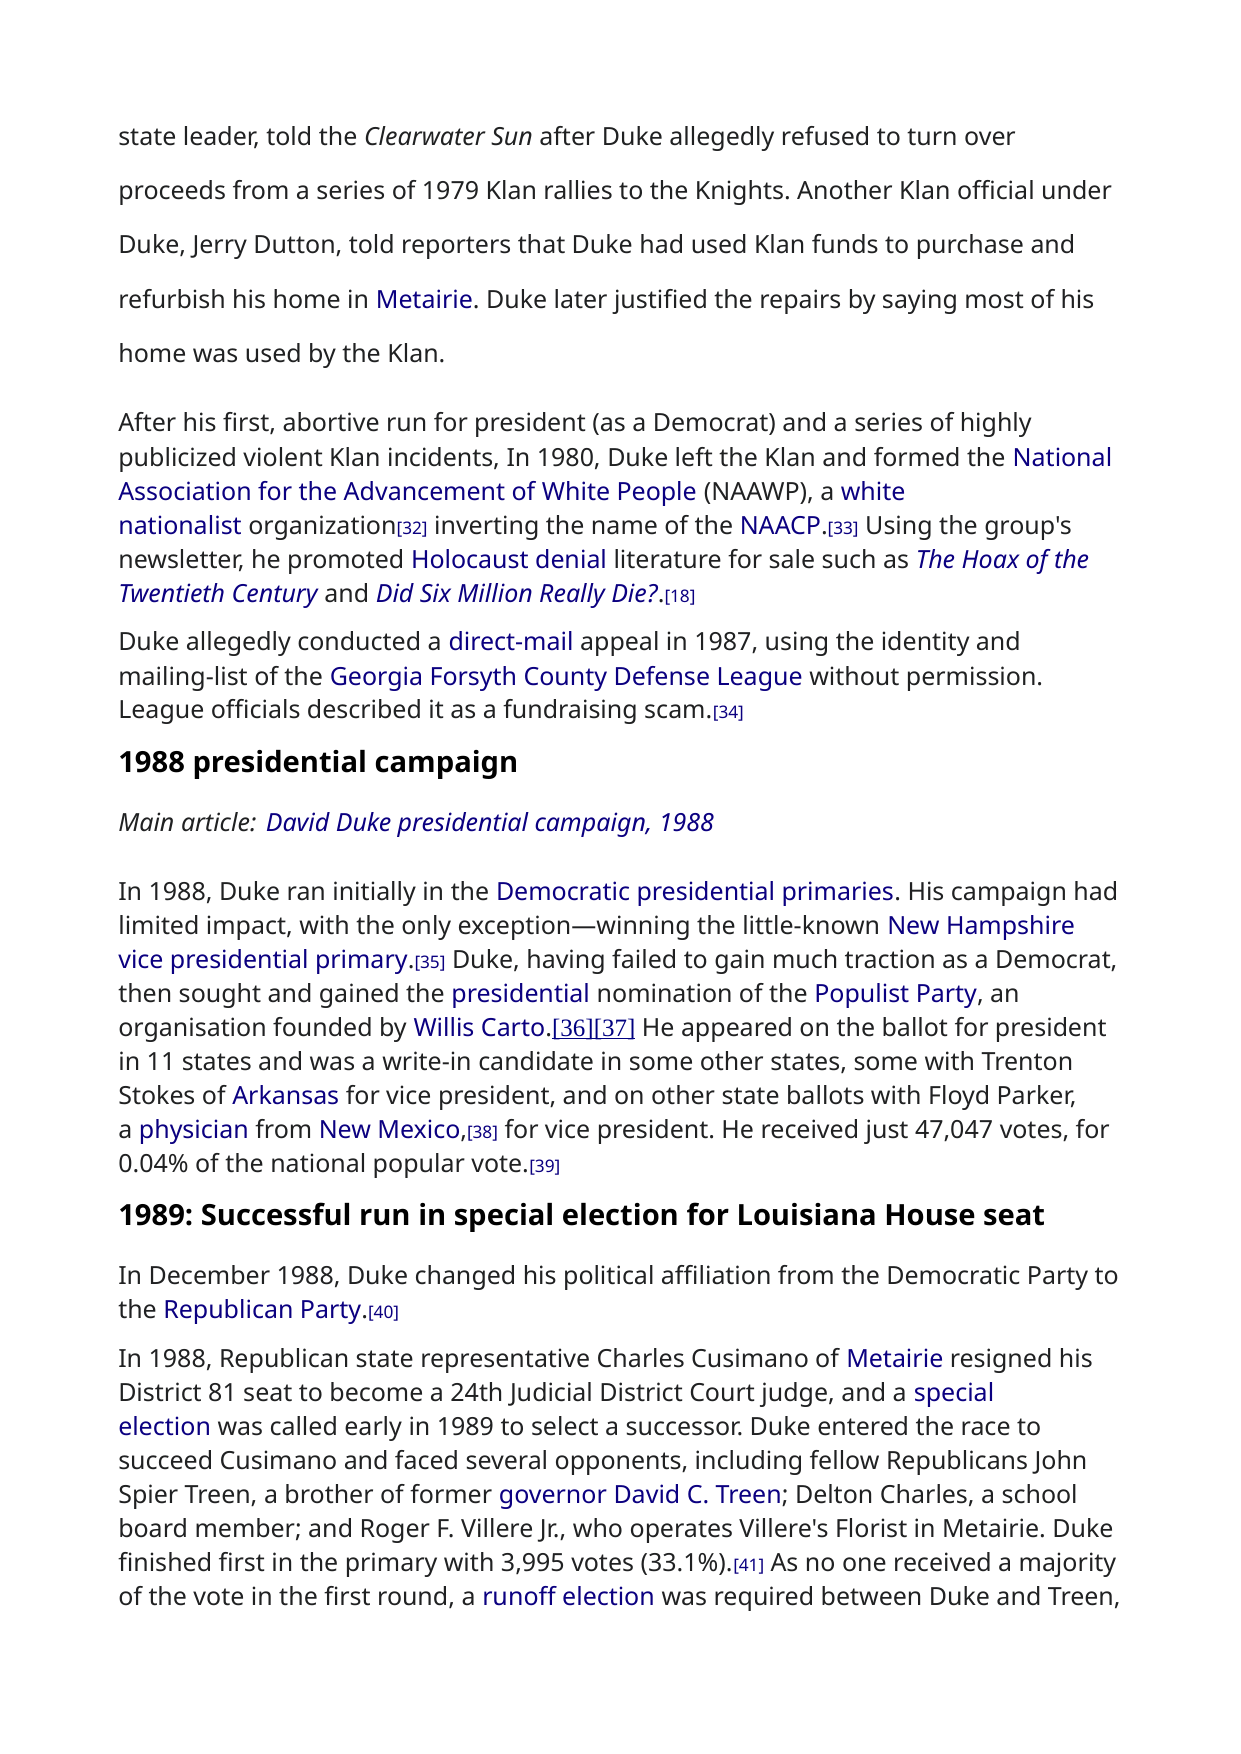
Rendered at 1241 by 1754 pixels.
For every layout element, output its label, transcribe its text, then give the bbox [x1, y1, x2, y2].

text state leader, told the Clearwater Sun after Duke allegedly refused to turn over proceeds from a series of 1979 Klan rallies to the Knights. Another Klan official under Duke, Jerry Dutton, told reporters that Duke had used Klan funds to purchase and refurbish his home in Metairie. Duke later justified the repairs by saying most of his home was used by the Klan. [118, 118, 1122, 370]
text Main article: David Duke presidential campaign, 1988 [118, 804, 1122, 838]
text After his first, abortive run for president (as a Democrat) and a series of highly publicized violent Klan incidents, In 1980, Duke left the Klan and formed the National Association for the Advancement of White People (NAAWP), a white nationalist organization[32] inverting the name of the NAACP.[33] Using the group's newsletter, he promoted Holocaust denial literature for sale such as The Hoax of the Twentieth Century and Did Six Million Really Die?.[18] [118, 405, 1122, 609]
subtitle 1989: Successful run in special election for Louisiana House seat [118, 1194, 1122, 1234]
text In 1988, Duke ran initially in the Democratic presidential primaries. His campaign had limited impact, with the only exception—winning the little-known New Hampshire vice presidential primary.[35] Duke, having failed to gain much traction as a Democrat, then sought and gained the presidential nomination of the Populist Party, an organisation founded by Willis Carto.[36][37] He appeared on the ballot for president in 11 states and was a write-in candidate in some other states, some with Trenton Stokes of Arkansas for vice president, and on other state ballots with Floyd Parker, a physician from New Mexico,[38] for vice president. He received just 47,047 votes, for 0.04% of the national popular vote.[39] [118, 873, 1122, 1180]
text Duke allegedly conducted a direct-mail appeal in 1987, using the identity and mailing-list of the Georgia Forsyth County Defense League without permission. League officials described it as a fundraising scam.[34] [118, 624, 1122, 726]
text In December 1988, Duke changed his political affiliation from the Democratic Party to the Republican Party.[40] [118, 1258, 1122, 1326]
text In 1988, Republican state representative Charles Cusimano of Metairie resigned his District 81 seat to become a 24th Judicial District Court judge, and a special election was called early in 1989 to select a successor. Duke entered the race to succeed Cusimano and faced several opponents, including fellow Republicans John Spier Treen, a brother of former governor David C. Treen; Delton Charles, a school board member; and Roger F. Villere Jr., who operates Villere's Florist in Metairie. Duke finished first in the primary with 3,995 votes (33.1%).[41] As no one received a majority of the vote in the first round, a runoff election was required between Duke and Treen, [118, 1341, 1122, 1613]
subtitle 1988 presidential campaign [118, 741, 1122, 781]
